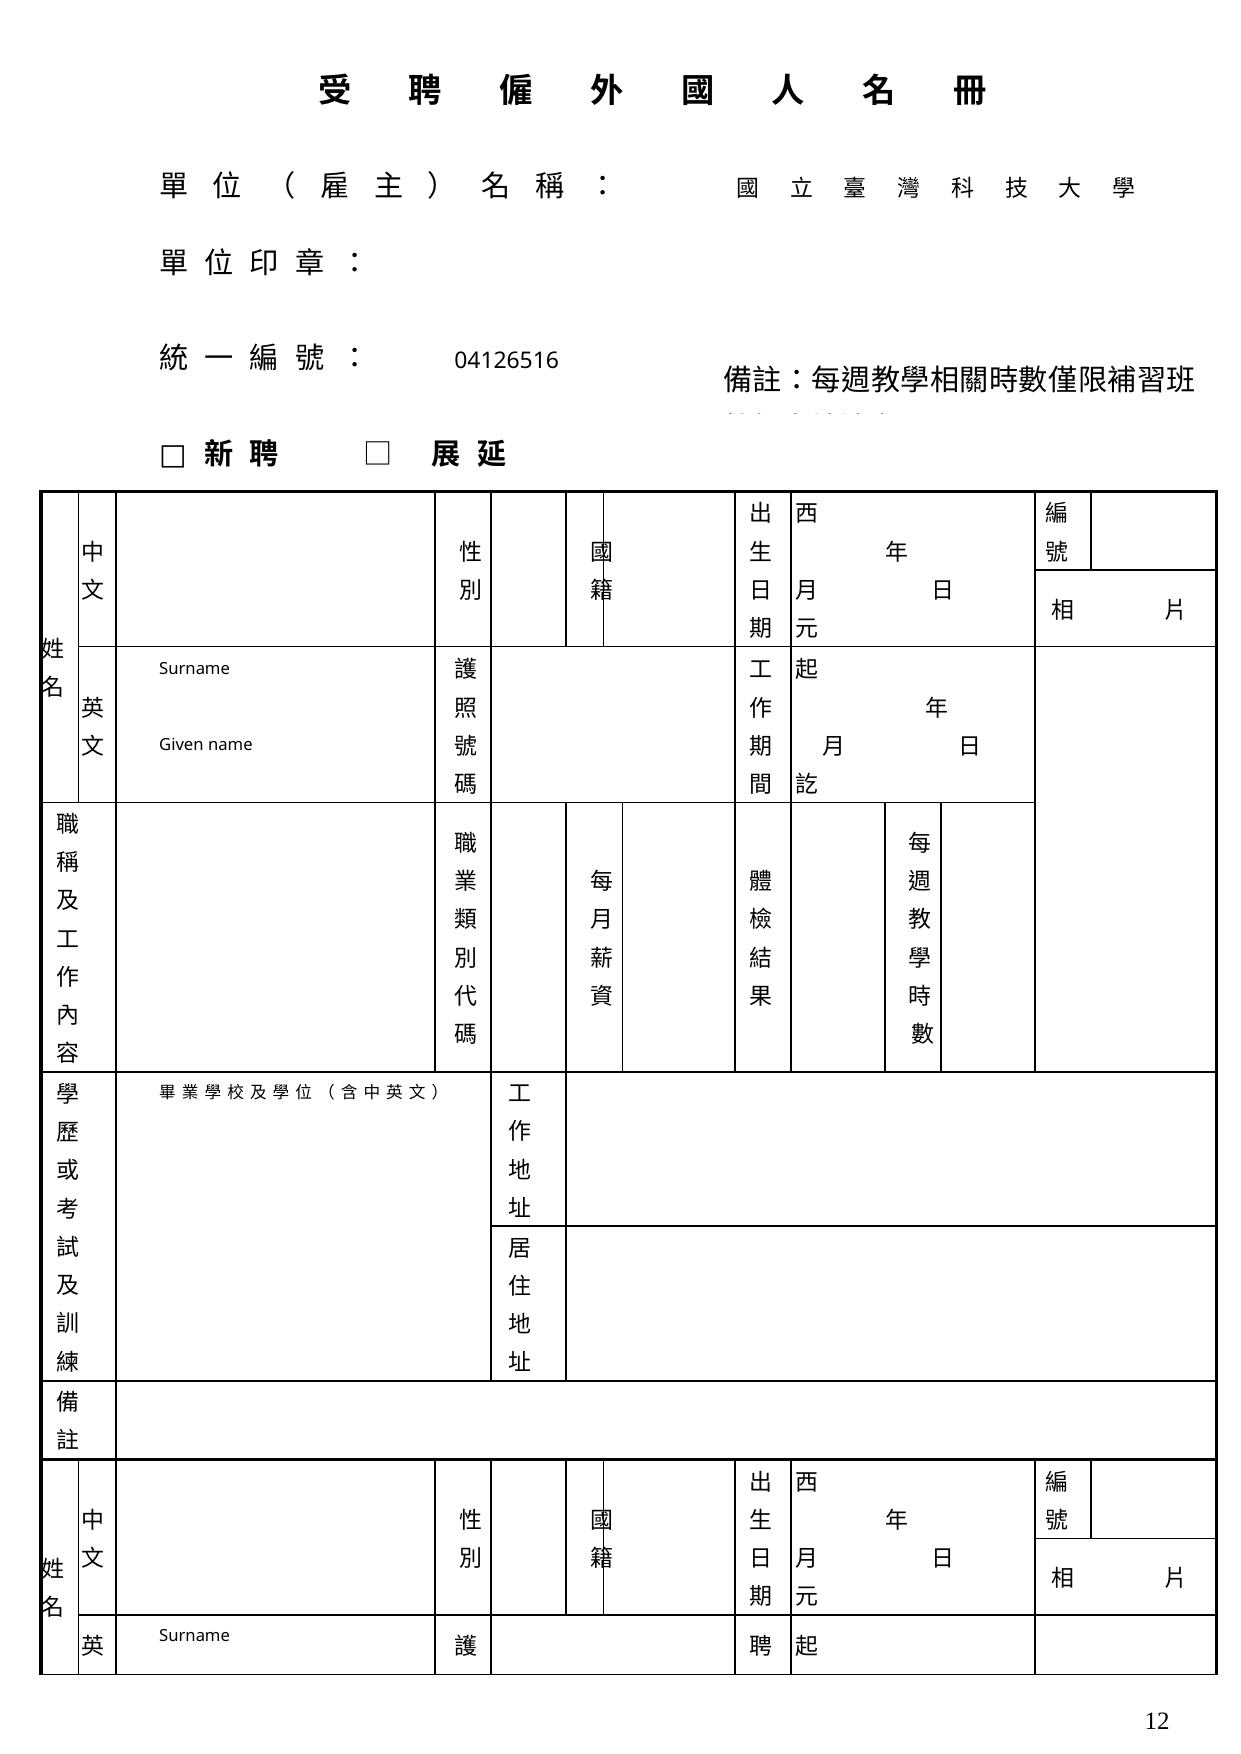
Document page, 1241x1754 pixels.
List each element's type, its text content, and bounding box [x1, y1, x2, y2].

table_header 編 號 [1036, 493, 1090, 569]
table_cell [623, 803, 734, 1071]
table_cell [604, 1511, 609, 1527]
table_cell Surname Given name [117, 647, 434, 802]
table_cell [117, 1382, 1215, 1458]
table_cell 國籍 [567, 1461, 603, 1614]
table_header [492, 493, 565, 646]
text 備註：每週教學相關時數僅限補習班教師申請填寫 [723, 352, 1196, 413]
text □ 新聘 □ 展延 [159, 413, 1158, 490]
text 單位（雇主）名稱： 國立臺灣科技大學 單位印章： [159, 146, 1158, 299]
table_cell 居住 地址 [492, 1227, 565, 1380]
table_cell 職業類別代碼 [436, 803, 490, 1071]
table_cell 性 別 [436, 1461, 490, 1614]
table_cell [942, 803, 1034, 1071]
table_cell 護照號碼 [436, 1616, 490, 1673]
table_cell [492, 1461, 565, 1614]
table_header 中文 [79, 493, 115, 646]
table_cell 相 片 [1036, 571, 1215, 646]
table_cell 出生 日期 [736, 1461, 790, 1614]
table_header 西 年 月 日 元 [792, 493, 1034, 646]
text 受 聘 僱 外 國 人 名 冊 [159, 50, 1158, 127]
table_cell 相 片 [1036, 1539, 1215, 1614]
table_header 出生 日期 [736, 493, 790, 646]
table_cell [1092, 1461, 1215, 1537]
table_cell 聘僱期間 [736, 1616, 790, 1673]
table_cell 職稱及工作內容 [43, 803, 115, 1071]
table_cell [604, 1461, 734, 1614]
table_cell 每週教學時數 [886, 803, 940, 1071]
table_cell 工作期間 [736, 647, 790, 802]
table_cell [492, 1616, 734, 1673]
text 統一編號： 04126516 [159, 318, 1211, 421]
table_header 姓名 [43, 493, 78, 802]
table_cell [492, 647, 734, 802]
table_cell [567, 1073, 1215, 1225]
table_cell 備註 [43, 1382, 115, 1458]
table_header [117, 493, 434, 646]
table_cell 每月薪資 [567, 803, 622, 1071]
table_cell 護照號碼 [436, 647, 490, 802]
table_header [1092, 493, 1215, 569]
table_cell [1036, 647, 1215, 1071]
table_cell [492, 803, 565, 1071]
table_cell 學歷或考試及訓練 [43, 1073, 115, 1380]
table_cell 姓名 [43, 1461, 78, 1673]
table_cell [1036, 1616, 1215, 1673]
table_header [604, 543, 609, 559]
table_cell [117, 1461, 434, 1614]
table_cell 英文 [79, 647, 115, 802]
table_cell 體檢結果 [736, 803, 790, 1071]
table_cell 編 號 [1036, 1461, 1090, 1537]
table_cell 工作 地址 [492, 1073, 565, 1225]
table_cell [567, 1227, 1215, 1380]
table_cell 英 [79, 1616, 115, 1673]
table_header 性 別 [436, 493, 490, 646]
table_header 國籍 [567, 493, 603, 646]
table_cell 起 年 月 日 訖 [792, 1616, 1034, 1673]
table_cell 中文 [79, 1461, 115, 1614]
table_cell Surname [117, 1616, 434, 1673]
table_cell 西 年 月 日 元 [792, 1461, 1034, 1614]
table_cell [117, 803, 434, 1071]
table_header [604, 493, 734, 646]
table_cell [792, 803, 884, 1071]
table_cell 起 年 月 日 訖 [792, 647, 1034, 802]
table_cell 畢業學校及學位（含中英文） [117, 1073, 490, 1380]
